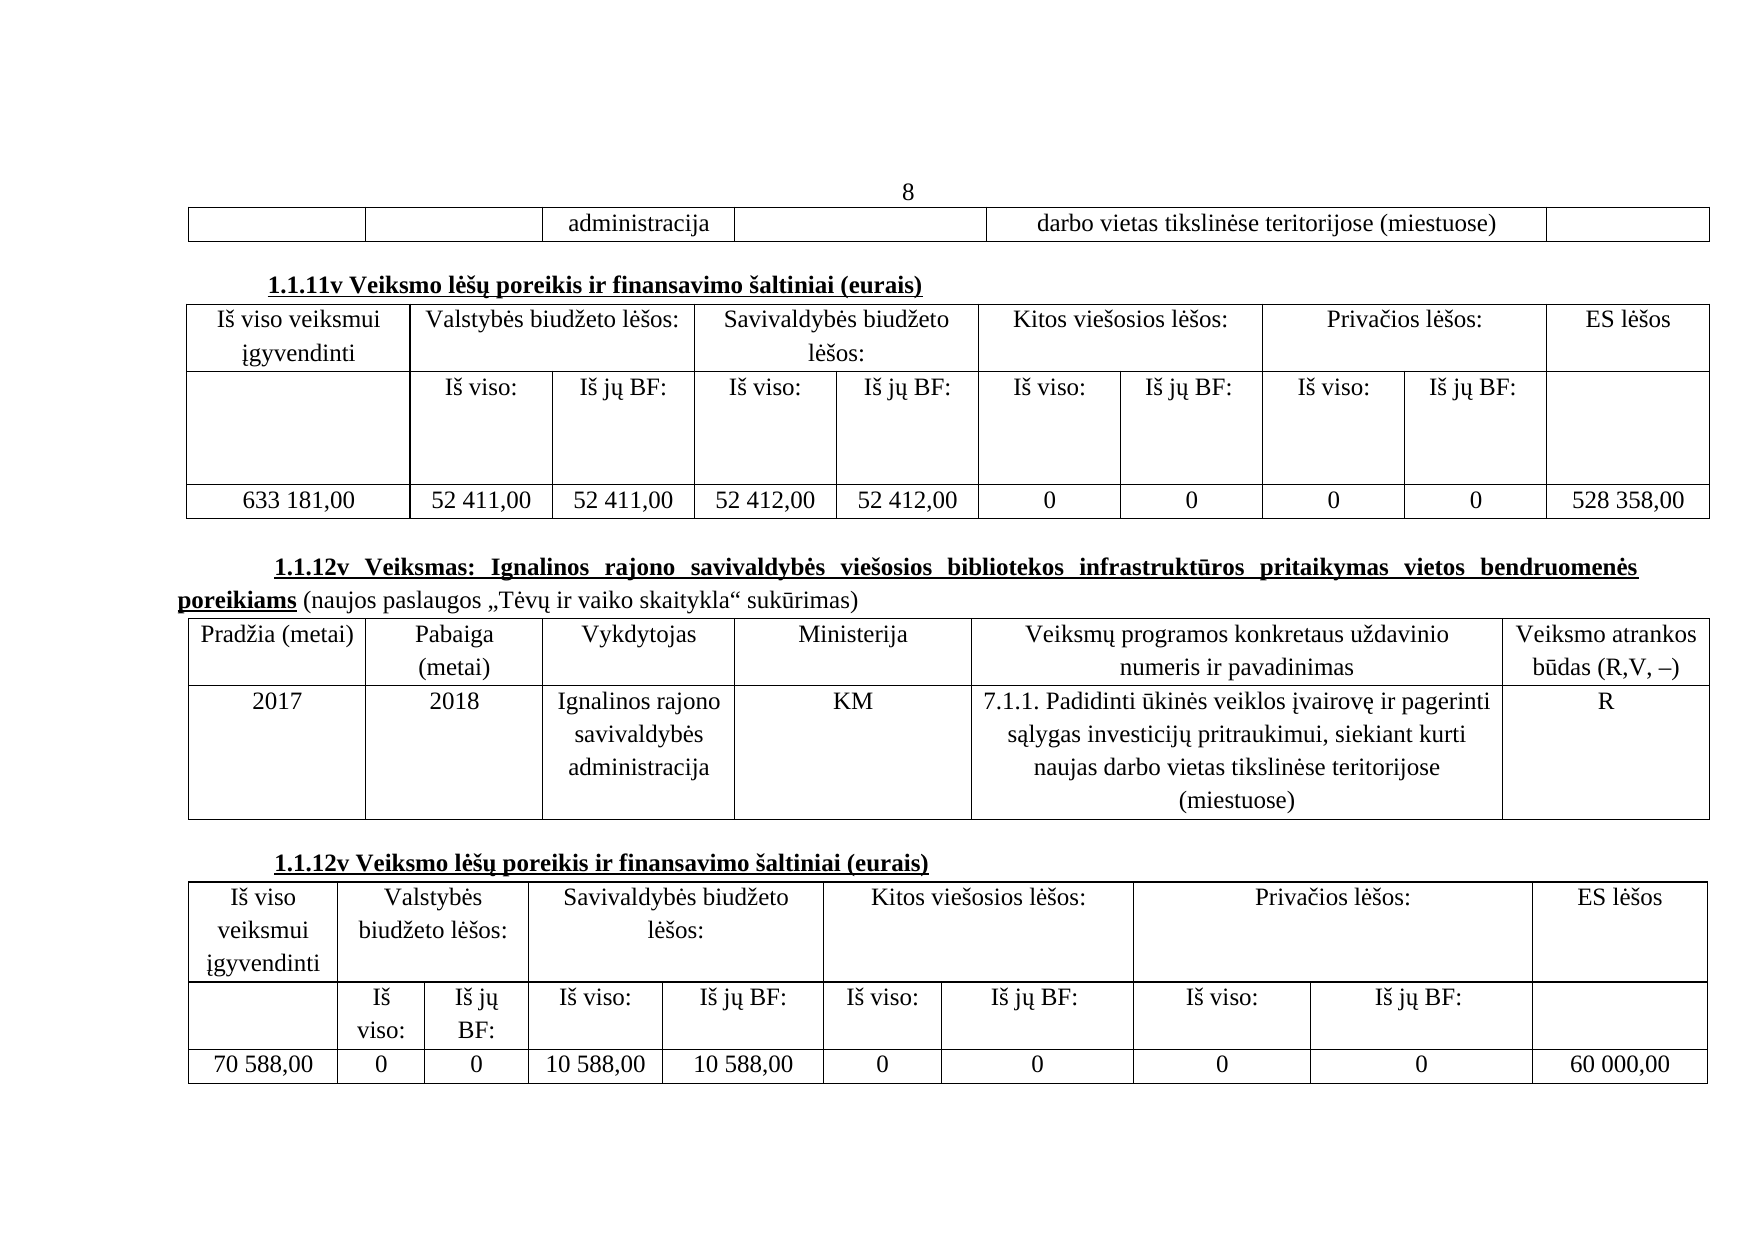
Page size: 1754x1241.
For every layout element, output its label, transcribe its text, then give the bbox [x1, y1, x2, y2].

table_cell [1547, 208, 1709, 241]
table_cell KM [735, 686, 971, 818]
table_cell [189, 983, 337, 1048]
table_cell 0 [338, 1050, 424, 1083]
table_header Veiksmo atrankos būdas (R,V, –) [1503, 619, 1709, 685]
table_cell [187, 372, 409, 484]
table_cell Iš jų BF: [425, 983, 528, 1048]
table_cell 52 411,00 [411, 485, 552, 518]
table_cell Iš jų BF: [1121, 372, 1262, 484]
table_cell 0 [1134, 1050, 1310, 1083]
table_cell 0 [979, 485, 1120, 518]
table_cell Iš jų BF: [837, 372, 978, 484]
table_header Privačios lėšos: [1263, 305, 1546, 371]
table_cell Iš viso: [338, 983, 424, 1048]
table_header Ministerija [735, 619, 971, 685]
text 1.1.12v Veiksmas: Ignalinos rajono savivaldybės viešosios bibliotekos infrastruktūros pritaikymas vietos bendruomenės poreikiams (naujos paslaugos „Tėvų ir vaiko skaitykla“ sukūrimas) [177, 552, 1639, 614]
table_cell 52 412,00 [837, 485, 978, 518]
table_cell 0 [425, 1050, 528, 1083]
table_cell Iš jų BF: [1405, 372, 1546, 484]
table_cell [189, 208, 365, 241]
table_cell 0 [1311, 1050, 1532, 1083]
table_header ES lėšos [1533, 883, 1707, 981]
table_cell Iš jų BF: [663, 983, 823, 1048]
table_header Iš viso veiksmui įgyvendinti [189, 883, 337, 981]
table_cell administracija [543, 208, 734, 241]
table_cell Iš viso: [695, 372, 836, 484]
table_cell 70 588,00 [189, 1050, 337, 1083]
table_cell 633 181,00 [187, 485, 409, 518]
table_cell 10 588,00 [663, 1050, 823, 1083]
table_cell 2018 [366, 686, 542, 818]
table_cell Iš jų BF: [553, 372, 694, 484]
table_cell 0 [1121, 485, 1262, 518]
table_cell [1533, 983, 1707, 1048]
table_cell [366, 208, 542, 241]
table_header Kitos viešosios lėšos: [979, 305, 1262, 371]
text 1.1.11v Veiksmo lėšų poreikis ir finansavimo šaltiniai (eurais) [177, 271, 1639, 299]
table_header Iš viso veiksmui įgyvendinti [187, 305, 409, 371]
table_header Privačios lėšos: [1134, 883, 1532, 981]
table_cell Iš jų BF: [942, 983, 1133, 1048]
table_header Pradžia (metai) [189, 619, 365, 685]
table_header Savivaldybės biudžeto lėšos: [529, 883, 823, 981]
table_cell 0 [1263, 485, 1404, 518]
text 1.1.12v Veiksmo lėšų poreikis ir finansavimo šaltiniai (eurais) [177, 848, 1639, 877]
table_cell R [1503, 686, 1709, 818]
table_cell [735, 208, 986, 241]
table_cell Iš viso: [411, 372, 552, 484]
table_header Vykdytojas [543, 619, 734, 685]
table_cell 60 000,00 [1533, 1050, 1707, 1083]
table_cell Iš viso: [1134, 983, 1310, 1048]
table_cell 52 412,00 [695, 485, 836, 518]
table_cell 0 [824, 1050, 941, 1083]
table_cell 2017 [189, 686, 365, 818]
table_cell Ignalinos rajono savivaldybės administracija [543, 686, 734, 818]
table_cell Iš viso: [1263, 372, 1404, 484]
table_cell darbo vietas tikslinėse teritorijose (miestuose) [987, 208, 1546, 241]
table_cell 7.1.1. Padidinti ūkinės veiklos įvairovę ir pagerinti sąlygas investicijų pritraukimui, siekiant kurti naujas darbo vietas tikslinėse teritorijose (miestuose) [972, 686, 1502, 818]
table_cell Iš viso: [979, 372, 1120, 484]
table_cell 0 [942, 1050, 1133, 1083]
table_header ES lėšos [1547, 305, 1709, 371]
table_cell 10 588,00 [529, 1050, 662, 1083]
table_cell Iš viso: [529, 983, 662, 1048]
table_header Valstybės biudžeto lėšos: [338, 883, 528, 981]
table_header Valstybės biudžeto lėšos: [411, 305, 694, 371]
table_header Pabaiga (metai) [366, 619, 542, 685]
table_cell Iš jų BF: [1311, 983, 1532, 1048]
table_header Kitos viešosios lėšos: [824, 883, 1133, 981]
table_cell 528 358,00 [1547, 485, 1709, 518]
table_cell Iš viso: [824, 983, 941, 1048]
table_cell [1547, 372, 1709, 484]
table_cell 52 411,00 [553, 485, 694, 518]
table_header Veiksmų programos konkretaus uždavinio numeris ir pavadinimas [972, 619, 1502, 685]
table_cell 0 [1405, 485, 1546, 518]
table_header Savivaldybės biudžeto lėšos: [695, 305, 978, 371]
